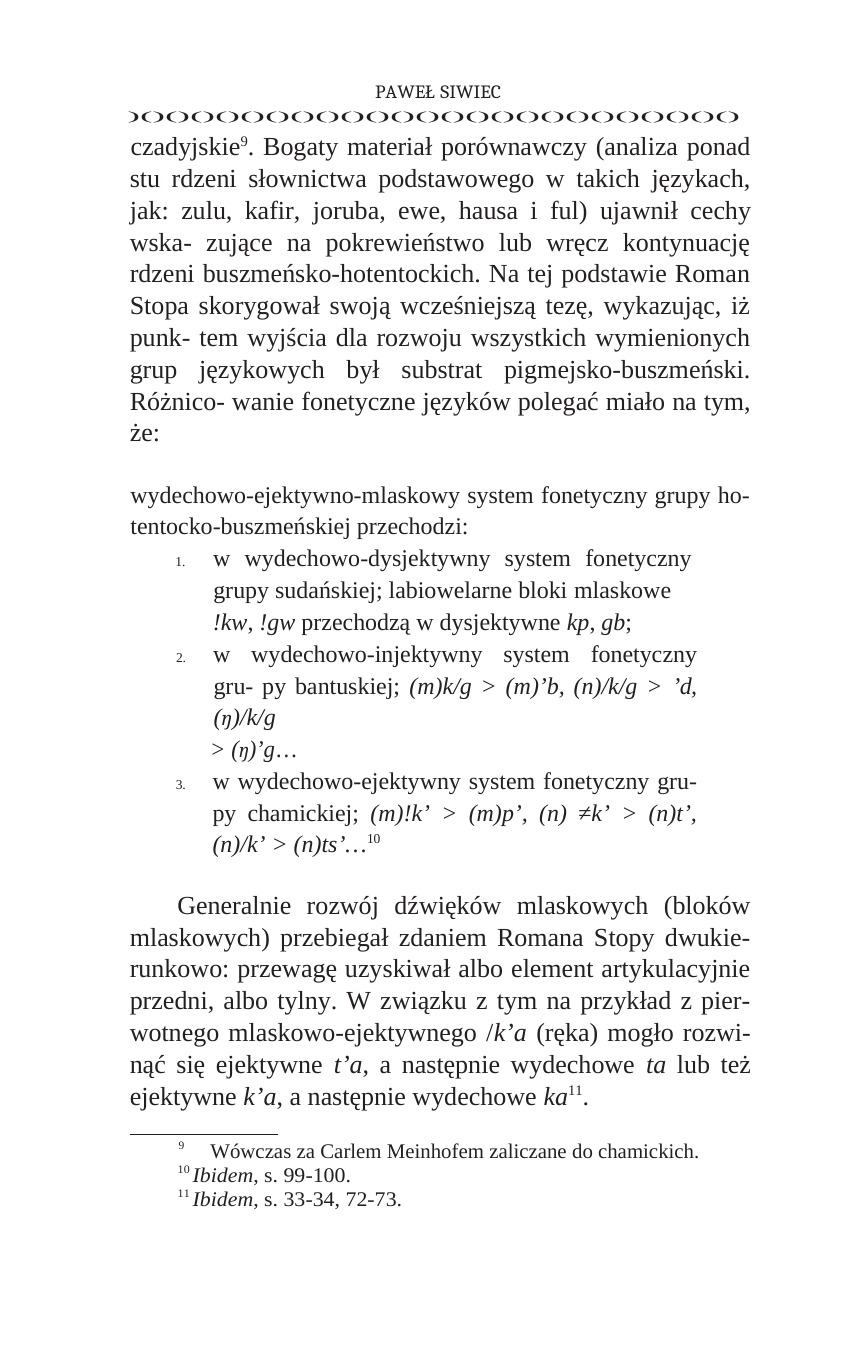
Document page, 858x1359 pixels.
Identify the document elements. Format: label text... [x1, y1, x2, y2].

list w wydechowo-dysjektywny system fonetyczny grupy sudańskiej; labiowelarne bloki mlaskowe [175, 544, 692, 603]
list w wydechowo-injektywny system fonetyczny gru- py bantuskiej; (m)k/g > (m)’b, (n)/k/g > ’d, (ŋ)/k/g [176, 640, 697, 731]
text wydechowo-ejektywno-mlaskowy system fonetyczny grupy ho- tentocko-buszmeńskiej przechodzi: [130, 481, 751, 540]
text !kw, !gw przechodzą w dysjektywne kp, gb; [213, 608, 761, 635]
text PAWEŁ SIWIEC [228, 82, 648, 103]
text 9 Wówczas za Carlem Meinhofem zaliczane do chamickich. [178, 1133, 761, 1163]
text )()()()()()()()()()()()()()()()()()()()()()()()() [118, 108, 751, 123]
text 11 Ibidem, s. 33-34, 72-73. [177, 1187, 761, 1211]
text Generalnie rozwój dźwięków mlaskowych (bloków mlaskowych) przebiegał zdaniem Romana Stopy dwukie- runkowo: przewagę uzyskiwał albo element artykulacyjnie przedni, albo tylny. W związku z tym na przykład z pier- wotnego mlaskowo-ejektywnego /k’a (ręka) mogło rozwi- nąć się ejektywne t’a, a następnie wydechowe ta lub też ejektywne k’a, a następnie wydechowe ka11. [129, 890, 751, 1111]
text > (ŋ)’g… [210, 735, 761, 763]
text czadyjskie9. Bogaty materiał porównawczy (analiza ponad stu rdzeni słownictwa podstawowego w takich językach, jak: zulu, kafir, joruba, ewe, hausa i ful) ujawnił cechy wska- zujące na pokrewieństwo lub wręcz kontynuację rdzeni buszmeńsko-hotentockich. Na tej podstawie Roman Stopa skorygował swoją wcześniejszą tezę, wykazując, iż punk- tem wyjścia dla rozwoju wszystkich wymienionych grup językowych był substrat pigmejsko-buszmeński. Różnico- wanie fonetyczne języków polegać miało na tym, że: [129, 131, 751, 447]
text 10 Ibidem, s. 99-100. [177, 1163, 761, 1187]
list w wydechowo-ejektywny system fonetyczny gru- py chamickiej; (m)!k’ > (m)p’, (n) ≠k’ > (n)t’, (n)/k’ > (n)ts’…10 [176, 767, 697, 858]
